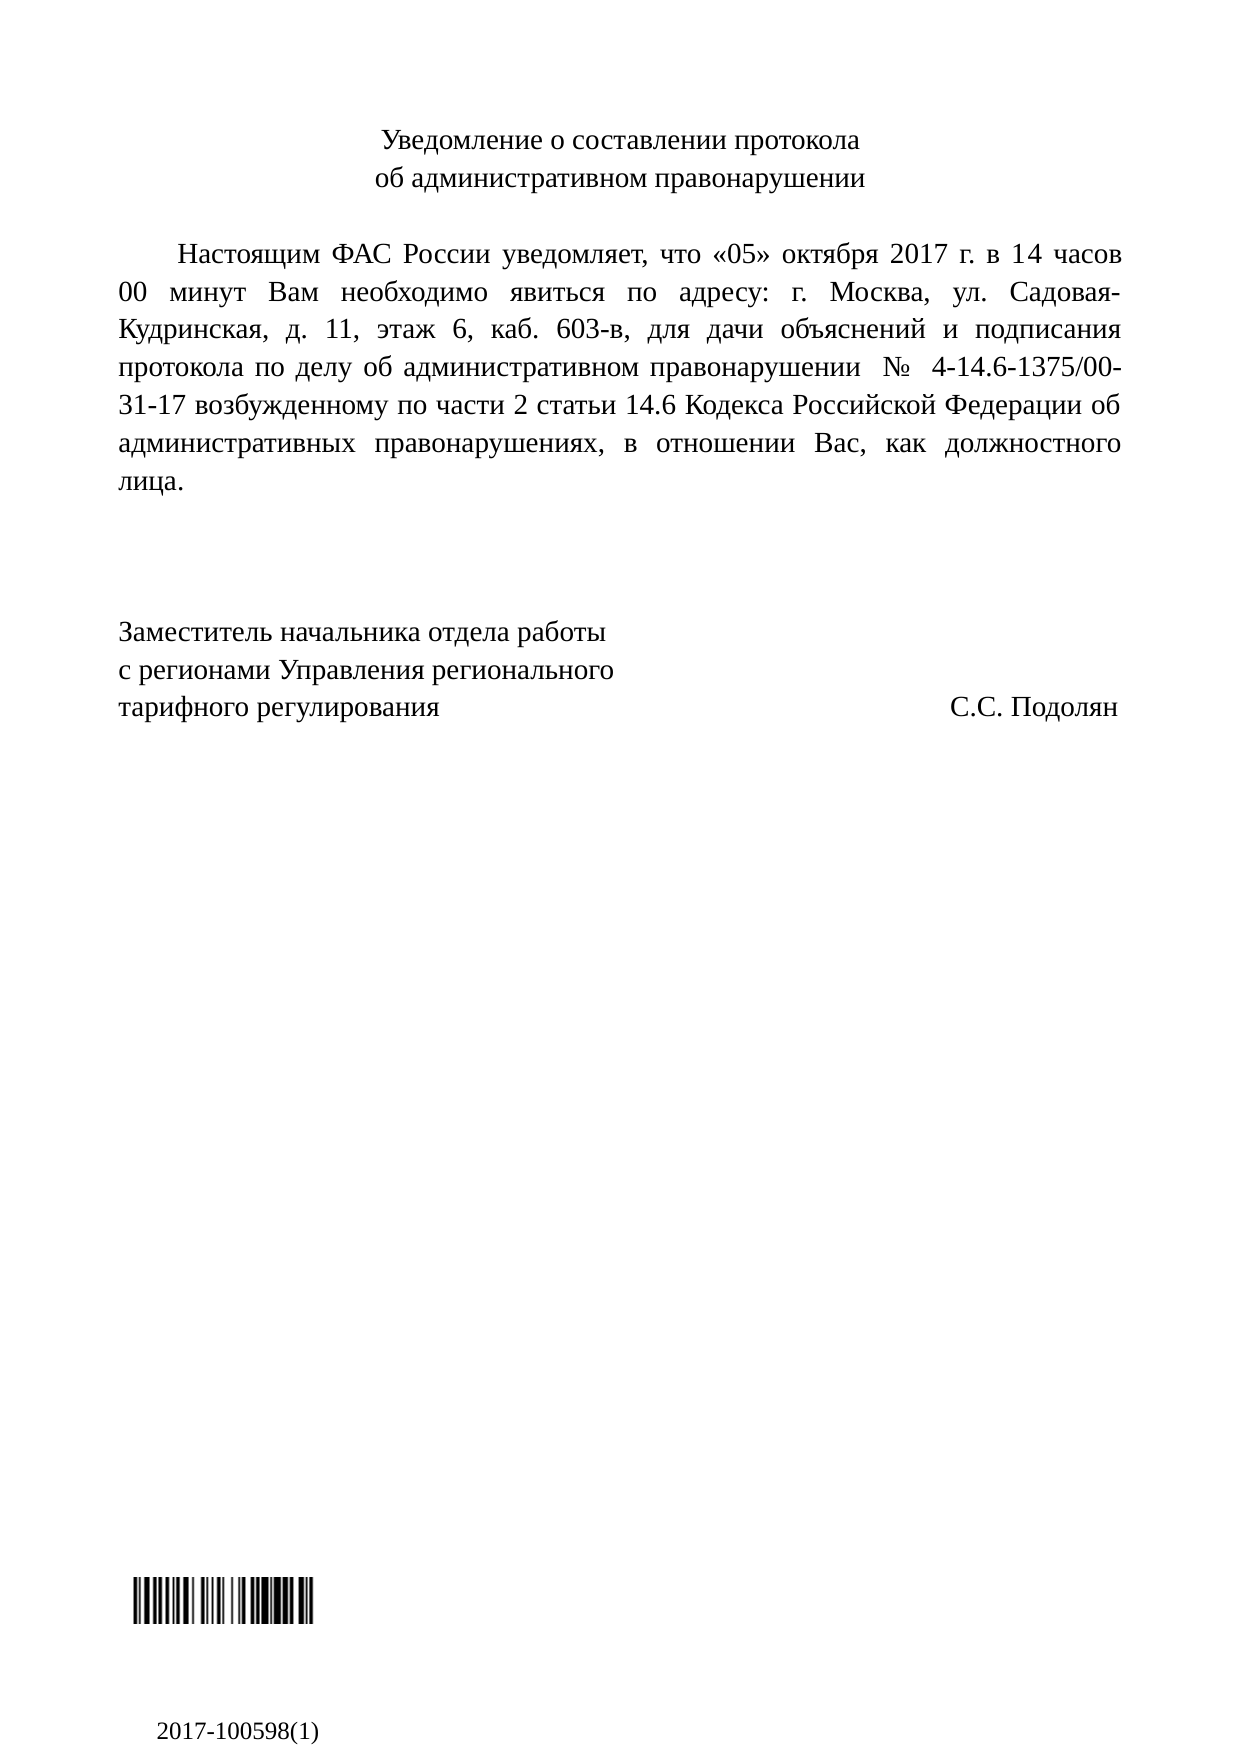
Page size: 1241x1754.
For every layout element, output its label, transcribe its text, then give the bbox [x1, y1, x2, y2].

text с регионами Управления регионального [118, 647, 1122, 685]
text Настоящим ФАС России уведомляет, что «05» октября 2017 г. в 14 часов 00 минут Вам необходимо явиться по адресу: г. Москва, ул. Садовая-Кудринская, д. 11, этаж 6, каб. 603-в, для дачи объяснений и подписания протокола по делу об административном правонарушении № 4-14.6-1375/00-31-17 возбужденному по части 2 статьи 14.6 Кодекса Российской Федерации об административных правонарушениях, в отношении Вас, как должностного лица. [118, 232, 1122, 496]
text Заместитель начальника отдела работы [118, 610, 1122, 647]
picture [118, 1577, 331, 1624]
subtitle Уведомление о составлении протокола [118, 118, 1122, 156]
subtitle об административном правонарушении [118, 156, 1122, 194]
text тарифного регулирования С.С. Подолян [118, 685, 1122, 723]
